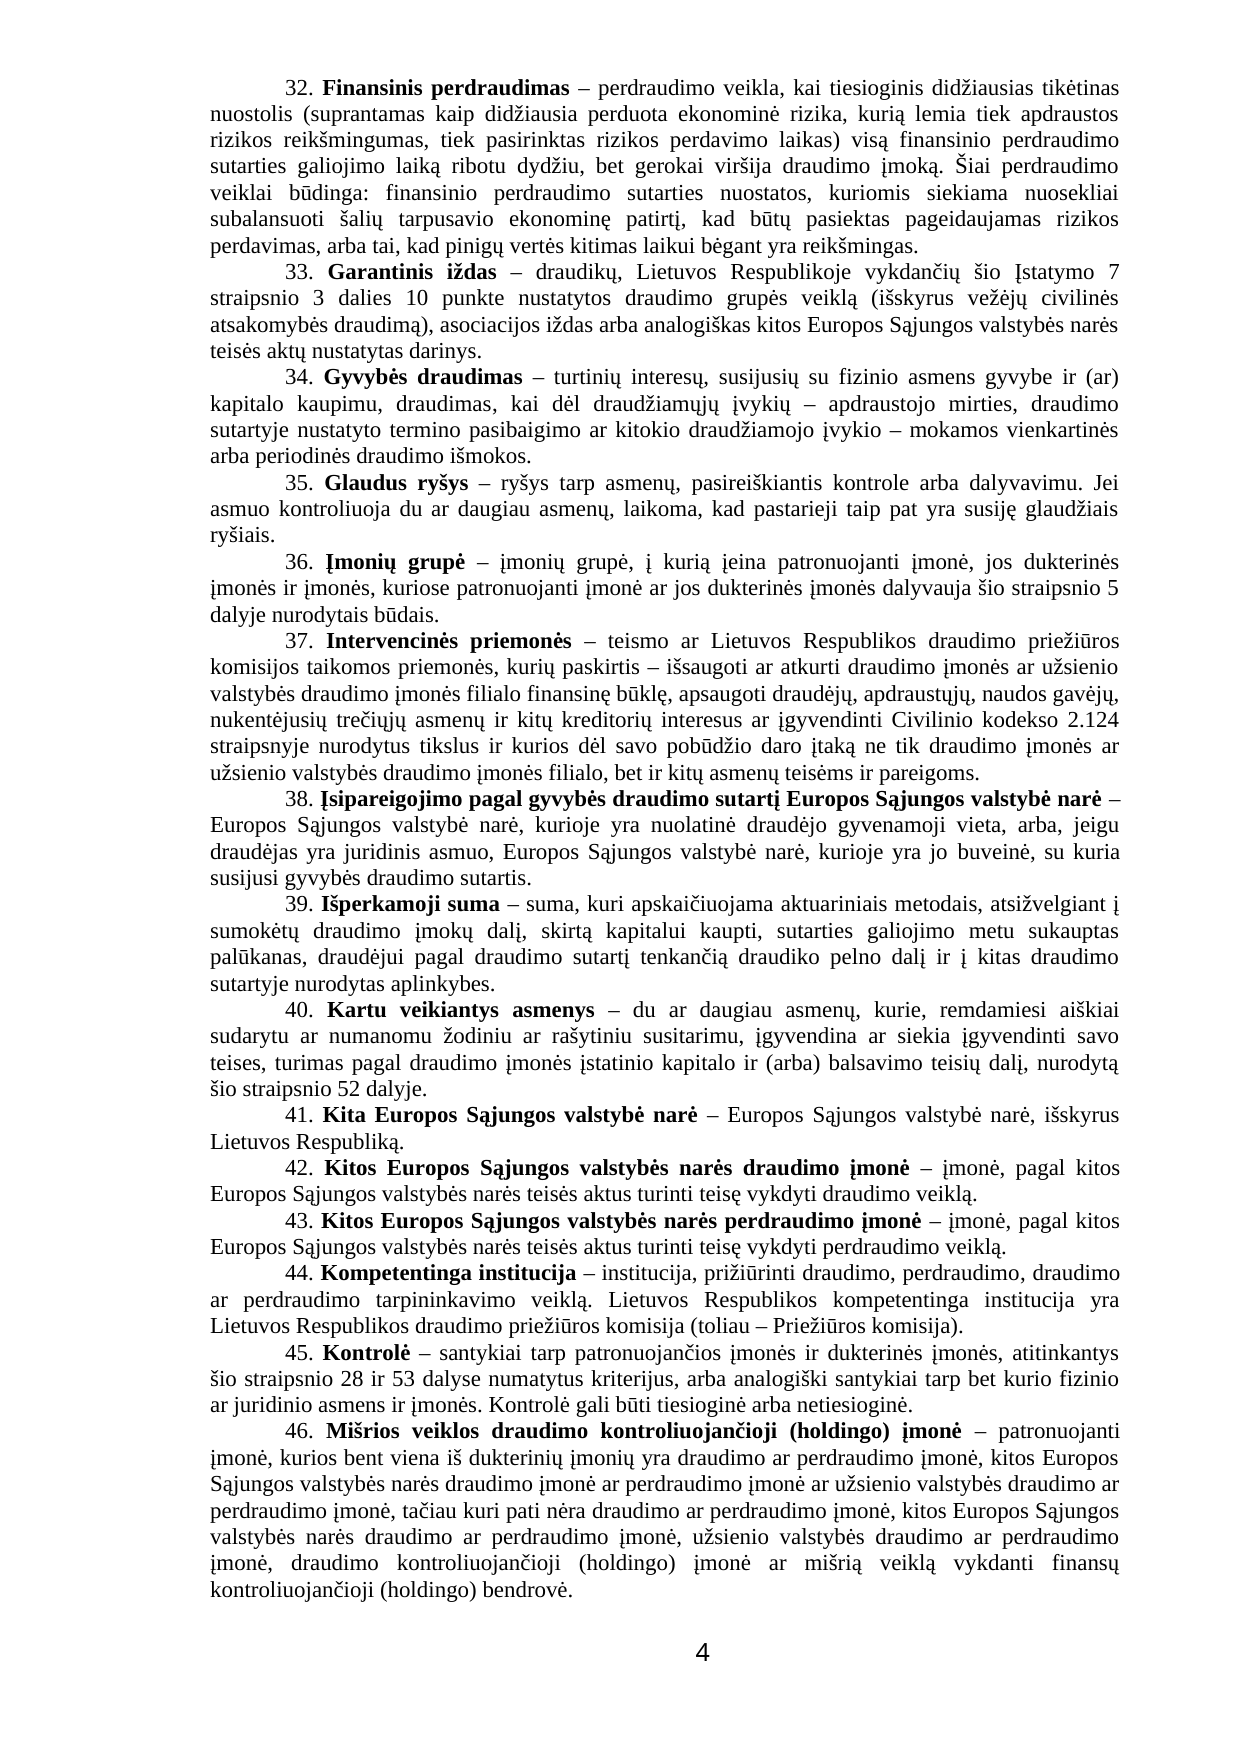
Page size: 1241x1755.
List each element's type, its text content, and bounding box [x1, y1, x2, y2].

text 43. Kitos Europos Sąjungos valstybės narės perdraudimo įmonė – įmonė, pagal kitos Europos Sąjungos valstybės narės teisės aktus turinti teisę vykdyti perdraudimo veiklą. [210, 1207, 1120, 1259]
text 37. Intervencinės priemonės – teismo ar Lietuvos Respublikos draudimo priežiūros komisijos taikomos priemonės, kurių paskirtis – išsaugoti ar atkurti draudimo įmonės ar užsienio valstybės draudimo įmonės filialo finansinę būklę, apsaugoti draudėjų, apdraustųjų, naudos gavėjų, nukentėjusių trečiųjų asmenų ir kitų kreditorių interesus ar įgyvendinti Civilinio kodekso 2.124 straipsnyje nurodytus tikslus ir kurios dėl savo pobūdžio daro įtaką ne tik draudimo įmonės ar užsienio valstybės draudimo įmonės filialo, bet ir kitų asmenų teisėms ir pareigoms. [210, 627, 1120, 785]
text 32. Finansinis perdraudimas – perdraudimo veikla, kai tiesioginis didžiausias tikėtinas nuostolis (suprantamas kaip didžiausia perduota ekonominė rizika, kurią lemia tiek apdraustos rizikos reikšmingumas, tiek pasirinktas rizikos perdavimo laikas) visą finansinio perdraudimo sutarties galiojimo laiką ribotu dydžiu, bet gerokai viršija draudimo įmoką. Šiai perdraudimo veiklai būdinga: finansinio perdraudimo sutarties nuostatos, kuriomis siekiama nuosekliai subalansuoti šalių tarpusavio ekonominę patirtį, kad būtų pasiektas pageidaujamas rizikos perdavimas, arba tai, kad pinigų vertės kitimas laikui bėgant yra reikšmingas. [210, 73, 1120, 258]
text 41. Kita Europos Sąjungos valstybė narė – Europos Sąjungos valstybė narė, išskyrus Lietuvos Respubliką. [210, 1101, 1120, 1154]
text 36. Įmonių grupė – įmonių grupė, į kurią įeina patronuojanti įmonė, jos dukterinės įmonės ir įmonės, kuriose patronuojanti įmonė ar jos dukterinės įmonės dalyvauja šio straipsnio 5 dalyje nurodytais būdais. [210, 548, 1120, 627]
text 42. Kitos Europos Sąjungos valstybės narės draudimo įmonė – įmonė, pagal kitos Europos Sąjungos valstybės narės teisės aktus turinti teisę vykdyti draudimo veiklą. [210, 1154, 1120, 1207]
text 34. Gyvybės draudimas – turtinių interesų, susijusių su fizinio asmens gyvybe ir (ar) kapitalo kaupimu, draudimas, kai dėl draudžiamųjų įvykių – apdraustojo mirties, draudimo sutartyje nustatyto termino pasibaigimo ar kitokio draudžiamojo įvykio – mokamos vienkartinės arba periodinės draudimo išmokos. [210, 363, 1120, 469]
text 35. Glaudus ryšys – ryšys tarp asmenų, pasireiškiantis kontrole arba dalyvavimu. Jei asmuo kontroliuoja du ar daugiau asmenų, laikoma, kad pastarieji taip pat yra susiję glaudžiais ryšiais. [210, 469, 1120, 548]
text 44. Kompetentinga institucija – institucija, prižiūrinti draudimo, perdraudimo, draudimo ar perdraudimo tarpininkavimo veiklą. Lietuvos Respublikos kompetentinga institucija yra Lietuvos Respublikos draudimo priežiūros komisija (toliau – Priežiūros komisija). [210, 1259, 1120, 1338]
text 33. Garantinis iždas – draudikų, Lietuvos Respublikoje vykdančių šio Įstatymo 7 straipsnio 3 dalies 10 punkte nustatytos draudimo grupės veiklą (išskyrus vežėjų civilinės atsakomybės draudimą), asociacijos iždas arba analogiškas kitos Europos Sąjungos valstybės narės teisės aktų nustatytas darinys. [210, 258, 1120, 363]
text 46. Mišrios veiklos draudimo kontroliuojančioji (holdingo) įmonė – patronuojanti įmonė, kurios bent viena iš dukterinių įmonių yra draudimo ar perdraudimo įmonė, kitos Europos Sąjungos valstybės narės draudimo įmonė ar perdraudimo įmonė ar užsienio valstybės draudimo ar perdraudimo įmonė, tačiau kuri pati nėra draudimo ar perdraudimo įmonė, kitos Europos Sąjungos valstybės narės draudimo ar perdraudimo įmonė, užsienio valstybės draudimo ar perdraudimo įmonė, draudimo kontroliuojančioji (holdingo) įmonė ar mišrią veiklą vykdanti finansų kontroliuojančioji (holdingo) bendrovė. [210, 1418, 1120, 1602]
text 45. Kontrolė – santykiai tarp patronuojančios įmonės ir dukterinės įmonės, atitinkantys šio straipsnio 28 ir 53 dalyse numatytus kriterijus, arba analogiški santykiai tarp bet kurio fizinio ar juridinio asmens ir įmonės. Kontrolė gali būti tiesioginė arba netiesioginė. [210, 1338, 1120, 1418]
text 38. Įsipareigojimo pagal gyvybės draudimo sutartį Europos Sąjungos valstybė narė – Europos Sąjungos valstybė narė, kurioje yra nuolatinė draudėjo gyvenamoji vieta, arba, jeigu draudėjas yra juridinis asmuo, Europos Sąjungos valstybė narė, kurioje yra jo buveinė, su kuria susijusi gyvybės draudimo sutartis. [210, 785, 1120, 891]
text 39. Išperkamoji suma – suma, kuri apskaičiuojama aktuariniais metodais, atsižvelgiant į sumokėtų draudimo įmokų dalį, skirtą kapitalui kaupti, sutarties galiojimo metu sukauptas palūkanas, draudėjui pagal draudimo sutartį tenkančią draudiko pelno dalį ir į kitas draudimo sutartyje nurodytas aplinkybes. [210, 891, 1120, 996]
text 40. Kartu veikiantys asmenys – du ar daugiau asmenų, kurie, remdamiesi aiškiai sudarytu ar numanomu žodiniu ar rašytiniu susitarimu, įgyvendina ar siekia įgyvendinti savo teises, turimas pagal draudimo įmonės įstatinio kapitalo ir (arba) balsavimo teisių dalį, nurodytą šio straipsnio 52 dalyje. [210, 996, 1120, 1101]
